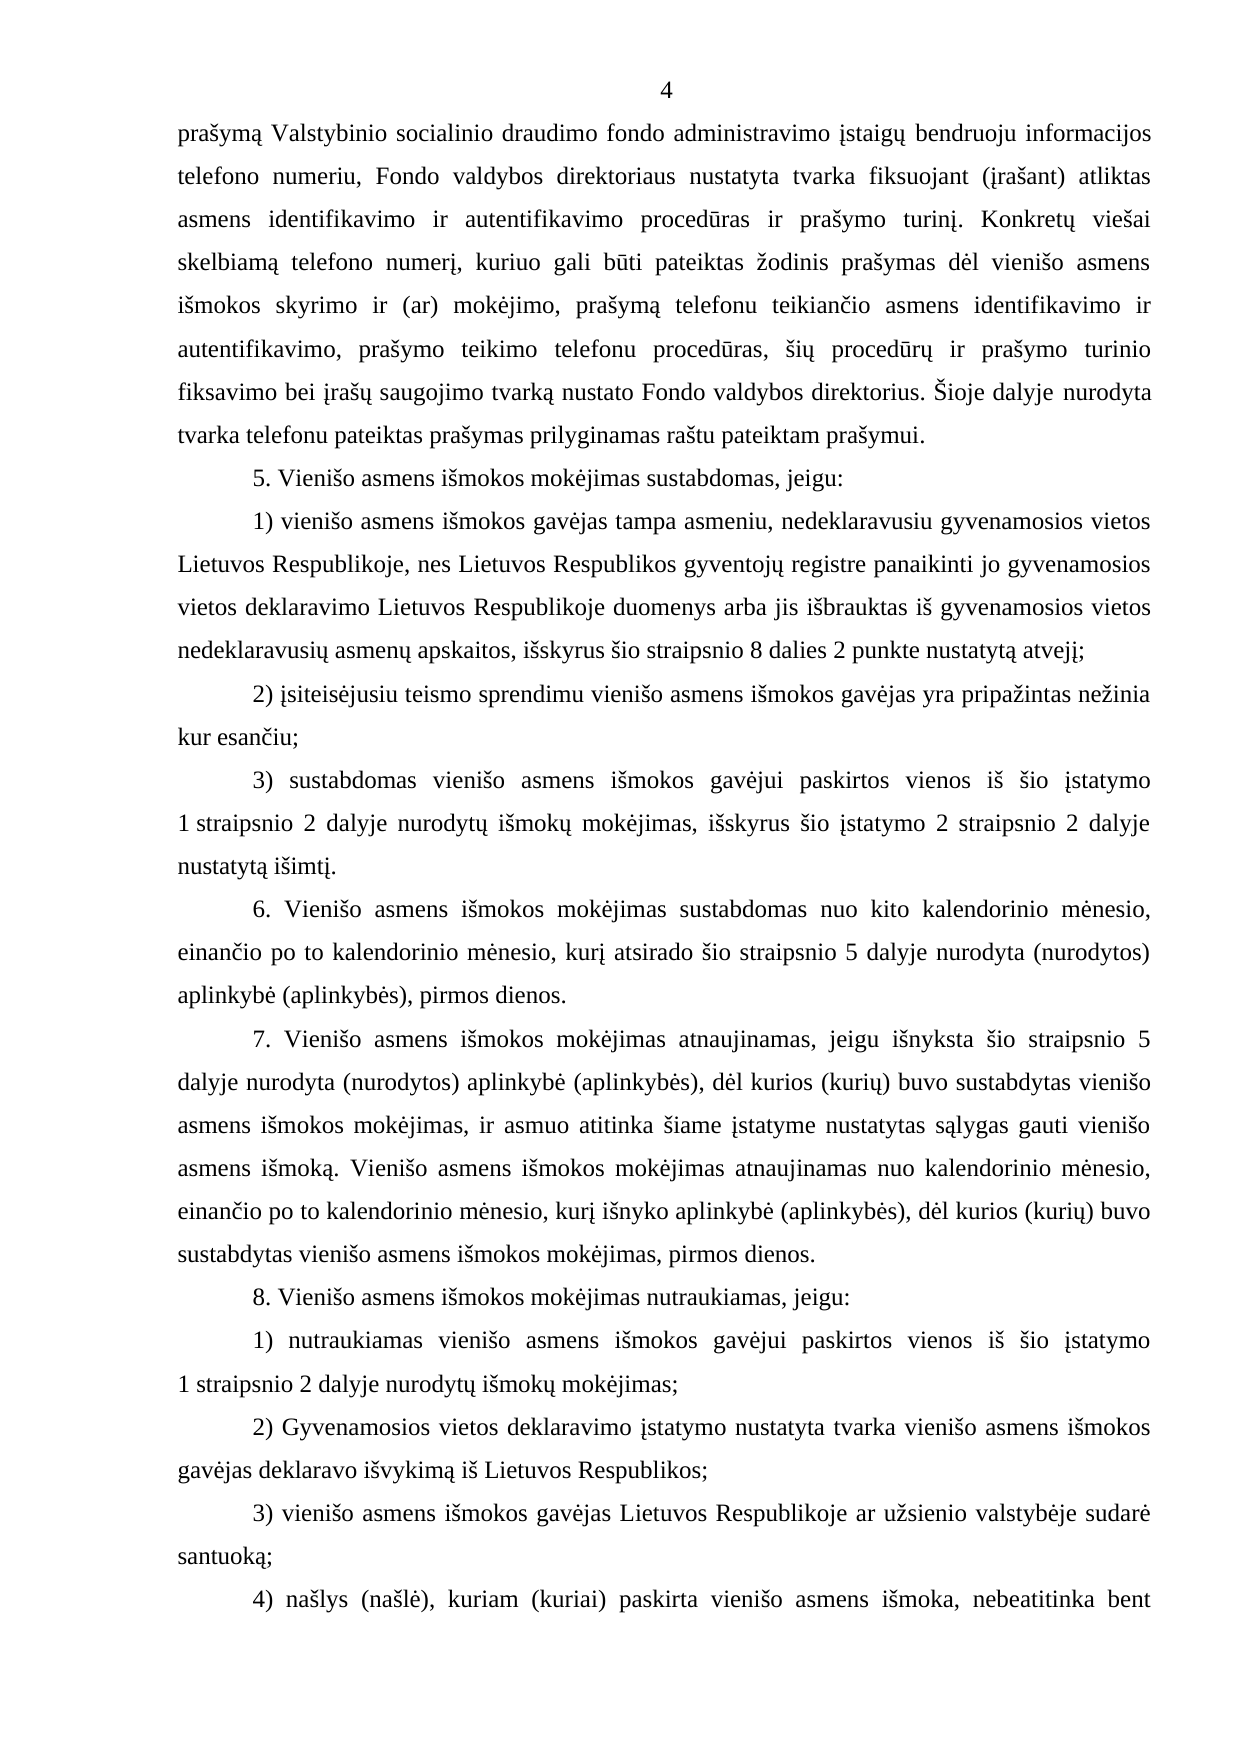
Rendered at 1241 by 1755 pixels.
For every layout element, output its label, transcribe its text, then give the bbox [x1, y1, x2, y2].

text 1) vienišo asmens išmokos gavėjas tampa asmeniu, nedeklaravusiu gyvenamosios vietos Lietuvos Respublikoje, nes Lietuvos Respublikos gyventojų registre panaikinti jo gyvenamosios vietos deklaravimo Lietuvos Respublikoje duomenys arba jis išbrauktas iš gyvenamosios vietos nedeklaravusių asmenų apskaitos, išskyrus šio straipsnio 8 dalies 2 punkte nustatytą atvejį; [177, 506, 1152, 664]
text 3) sustabdomas vienišo asmens išmokos gavėjui paskirtos vienos iš šio įstatymo 1 straipsnio 2 dalyje nurodytų išmokų mokėjimas, išskyrus šio įstatymo 2 straipsnio 2 dalyje nustatytą išimtį. [177, 765, 1152, 880]
text 4) našlys (našlė), kuriam (kuriai) paskirta vienišo asmens išmoka, nebeatitinka bent [177, 1584, 1152, 1613]
text 3) vienišo asmens išmokos gavėjas Lietuvos Respublikoje ar užsienio valstybėje sudarė santuoką; [177, 1498, 1152, 1570]
text 1) nutraukiamas vienišo asmens išmokos gavėjui paskirtos vienos iš šio įstatymo 1 straipsnio 2 dalyje nurodytų išmokų mokėjimas; [177, 1326, 1152, 1397]
text 8. Vienišo asmens išmokos mokėjimas nutraukiamas, jeigu: [177, 1282, 1152, 1311]
text prašymą Valstybinio socialinio draudimo fondo administravimo įstaigų bendruoju informacijos telefono numeriu, Fondo valdybos direktoriaus nustatyta tvarka fiksuojant (įrašant) atliktas asmens identifikavimo ir autentifikavimo procedūras ir prašymo turinį. Konkretų viešai skelbiamą telefono numerį, kuriuo gali būti pateiktas žodinis prašymas dėl vienišo asmens išmokos skyrimo ir (ar) mokėjimo, prašymą telefonu teikiančio asmens identifikavimo ir autentifikavimo, prašymo teikimo telefonu procedūras, šių procedūrų ir prašymo turinio fiksavimo bei įrašų saugojimo tvarką nustato Fondo valdybos direktorius. Šioje dalyje nurodyta tvarka telefonu pateiktas prašymas prilyginamas raštu pateiktam prašymui. [177, 118, 1152, 449]
text 2) Gyvenamosios vietos deklaravimo įstatymo nustatyta tvarka vienišo asmens išmokos gavėjas deklaravo išvykimą iš Lietuvos Respublikos; [177, 1412, 1152, 1484]
text 5. Vienišo asmens išmokos mokėjimas sustabdomas, jeigu: [177, 463, 1152, 492]
text 6. Vienišo asmens išmokos mokėjimas sustabdomas nuo kito kalendorinio mėnesio, einančio po to kalendorinio mėnesio, kurį atsirado šio straipsnio 5 dalyje nurodyta (nurodytos) aplinkybė (aplinkybės), pirmos dienos. [177, 894, 1152, 1009]
text 2) įsiteisėjusiu teismo sprendimu vienišo asmens išmokos gavėjas yra pripažintas nežinia kur esančiu; [177, 679, 1152, 751]
text 7. Vienišo asmens išmokos mokėjimas atnaujinamas, jeigu išnyksta šio straipsnio 5 dalyje nurodyta (nurodytos) aplinkybė (aplinkybės), dėl kurios (kurių) buvo sustabdytas vienišo asmens išmokos mokėjimas, ir asmuo atitinka šiame įstatyme nustatytas sąlygas gauti vienišo asmens išmoką. Vienišo asmens išmokos mokėjimas atnaujinamas nuo kalendorinio mėnesio, einančio po to kalendorinio mėnesio, kurį išnyko aplinkybė (aplinkybės), dėl kurios (kurių) buvo sustabdytas vienišo asmens išmokos mokėjimas, pirmos dienos. [177, 1024, 1152, 1268]
